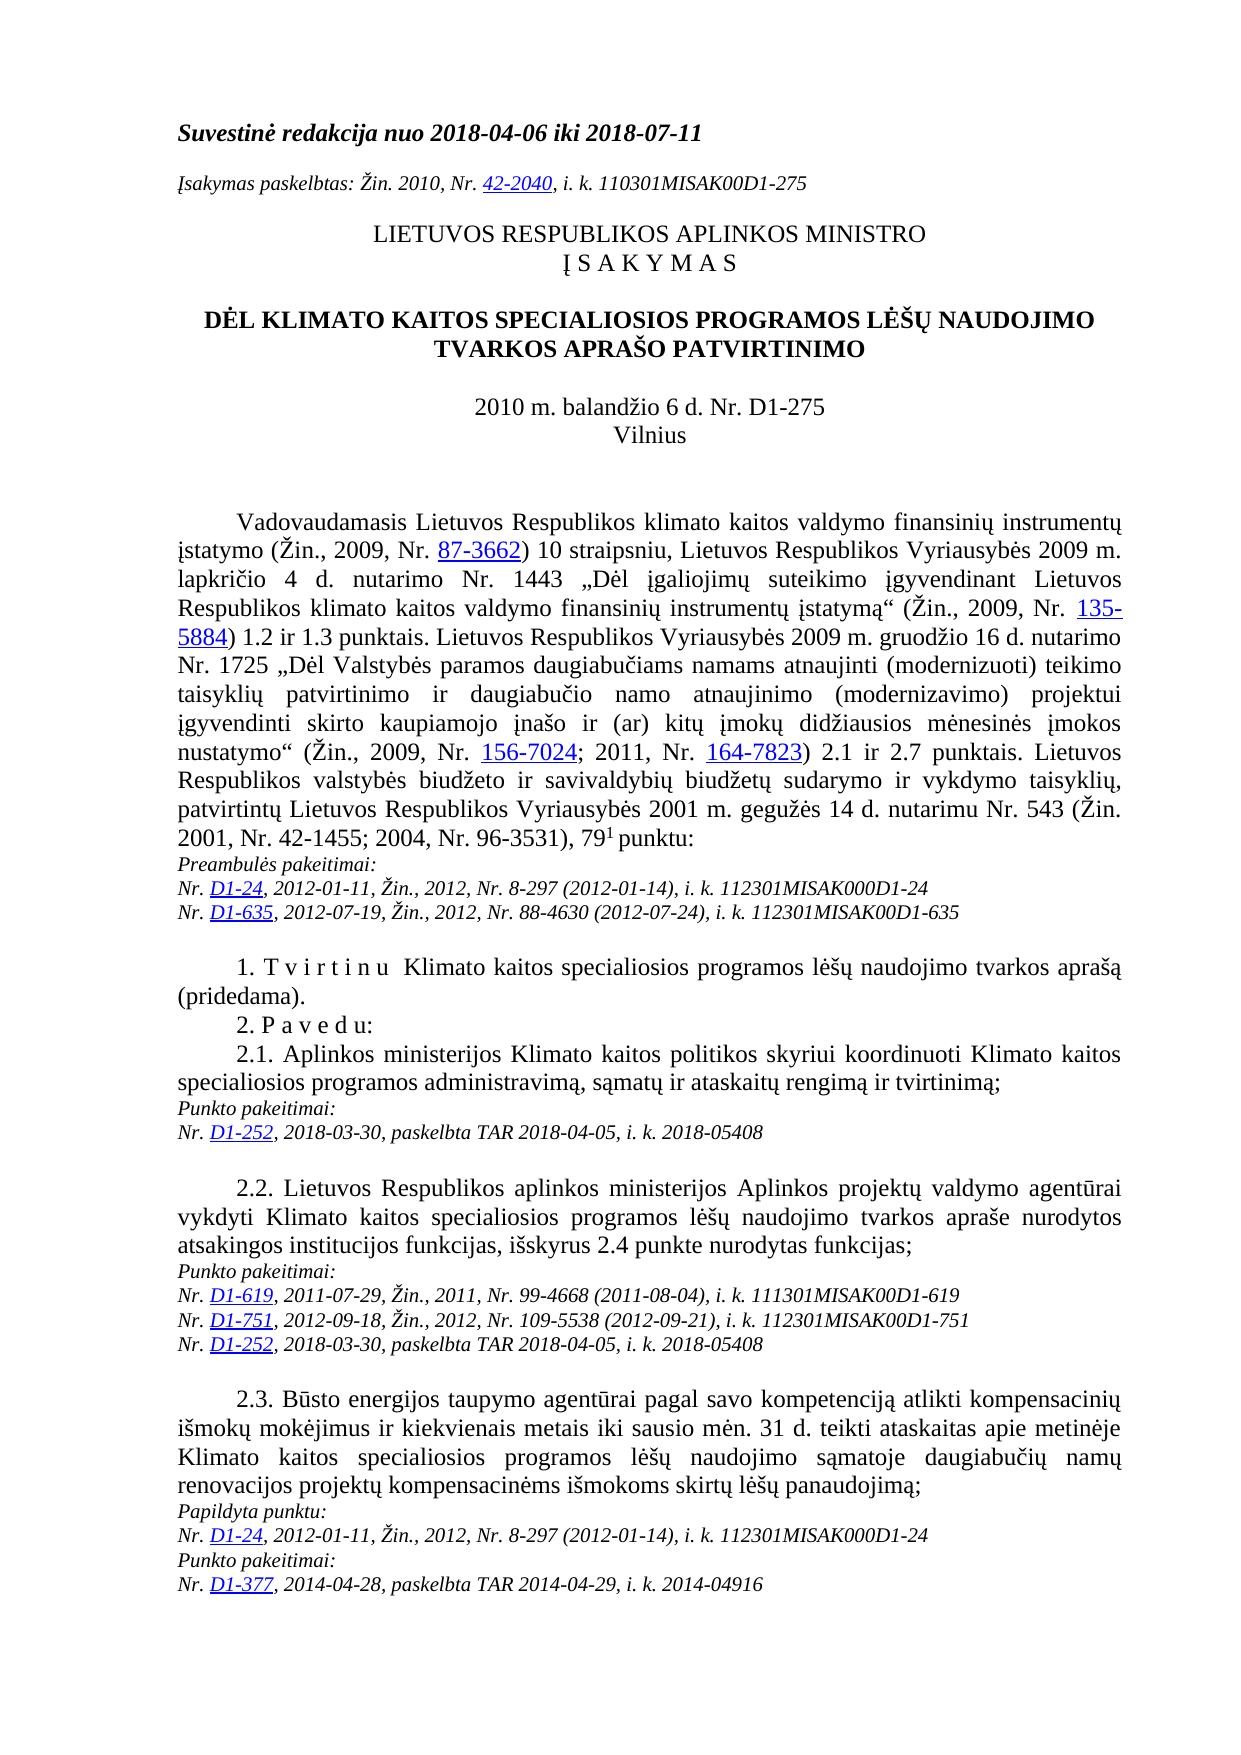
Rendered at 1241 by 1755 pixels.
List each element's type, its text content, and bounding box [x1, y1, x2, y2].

text Nr. D1-24, 2012-01-11, Žin., 2012, Nr. 8-297 (2012-01-14), i. k. 112301MISAK000D1-24 [177, 876, 1122, 900]
text Nr. D1-252, 2018-03-30, paskelbta TAR 2018-04-05, i. k. 2018-05408 [177, 1332, 1122, 1356]
text LIETUVOS RESPUBLIKOS APLINKOS MINISTRO [177, 219, 1122, 248]
text 2.3. Būsto energijos taupymo agentūrai pagal savo kompetenciją atlikti kompensacinių išmokų mokėjimus ir kiekvienais metais iki sausio mėn. 31 d. teikti ataskaitas apie metinėje Klimato kaitos specialiosios programos lėšų naudojimo sąmatoje daugiabučių namų renovacijos projektų kompensacinėms išmokoms skirtų lėšų panaudojimą; [177, 1384, 1122, 1499]
text Suvestinė redakcija nuo 2018-04-06 iki 2018-07-11 [177, 118, 1122, 147]
text ĮSAKYMAS [177, 248, 1122, 277]
text Nr. D1-619, 2011-07-29, Žin., 2011, Nr. 99-4668 (2011-08-04), i. k. 111301MISAK00D1-619 [177, 1283, 1122, 1307]
text 2.2. Lietuvos Respublikos aplinkos ministerijos Aplinkos projektų valdymo agentūrai vykdyti Klimato kaitos specialiosios programos lėšų naudojimo tvarkos apraše nurodytos atsakingos institucijos funkcijas, išskyrus 2.4 punkte nurodytas funkcijas; [177, 1173, 1122, 1259]
text Nr. D1-751, 2012-09-18, Žin., 2012, Nr. 109-5538 (2012-09-21), i. k. 112301MISAK00D1-751 [177, 1307, 1122, 1332]
text DĖL KLIMATO KAITOS SPECIALIOSIOS PROGRAMOS LĖŠŲ NAUDOJIMO TVARKOS APRAŠO PATVIRTINIMO [177, 305, 1122, 363]
text Punkto pakeitimai: [177, 1547, 1122, 1572]
text Nr. D1-252, 2018-03-30, paskelbta TAR 2018-04-05, i. k. 2018-05408 [177, 1120, 1122, 1144]
text Preambulės pakeitimai: [177, 852, 1122, 876]
text 2010 m. balandžio 6 d. Nr. D1-275 [177, 392, 1122, 420]
text 1. Tvirtinu Klimato kaitos specialiosios programos lėšų naudojimo tvarkos aprašą (pridedama). [177, 952, 1122, 1010]
text Nr. D1-377, 2014-04-28, paskelbta TAR 2014-04-29, i. k. 2014-04916 [177, 1572, 1122, 1596]
text Nr. D1-635, 2012-07-19, Žin., 2012, Nr. 88-4630 (2012-07-24), i. k. 112301MISAK00D1-635 [177, 900, 1122, 924]
text Punkto pakeitimai: [177, 1096, 1122, 1120]
text Vadovaudamasis Lietuvos Respublikos klimato kaitos valdymo finansinių instrumentų įstatymo (Žin., 2009, Nr. 87-3662) 10 straipsniu, Lietuvos Respublikos Vyriausybės 2009 m. lapkričio 4 d. nutarimo Nr. 1443 „Dėl įgaliojimų suteikimo įgyvendinant Lietuvos Respublikos klimato kaitos valdymo finansinių instrumentų įstatymą“ (Žin., 2009, Nr. 135-5884) 1.2 ir 1.3 punktais. Lietuvos Respublikos Vyriausybės 2009 m. gruodžio 16 d. nutarimo Nr. 1725 „Dėl Valstybės paramos daugiabučiams namams atnaujinti (modernizuoti) teikimo taisyklių patvirtinimo ir daugiabučio namo atnaujinimo (modernizavimo) projektui įgyvendinti skirto kaupiamojo įnašo ir (ar) kitų įmokų didžiausios mėnesinės įmokos nustatymo“ (Žin., 2009, Nr. 156-7024; 2011, Nr. 164-7823) 2.1 ir 2.7 punktais. Lietuvos Respublikos valstybės biudžeto ir savivaldybių biudžetų sudarymo ir vykdymo taisyklių, patvirtintų Lietuvos Respublikos Vyriausybės 2001 m. gegužės 14 d. nutarimu Nr. 543 (Žin. 2001, Nr. 42-1455; 2004, Nr. 96-3531), 791 punktu: [177, 507, 1122, 852]
text Papildyta punktu: [177, 1499, 1122, 1523]
text Punkto pakeitimai: [177, 1259, 1122, 1283]
text Nr. D1-24, 2012-01-11, Žin., 2012, Nr. 8-297 (2012-01-14), i. k. 112301MISAK000D1-24 [177, 1523, 1122, 1547]
text Įsakymas paskelbtas: Žin. 2010, Nr. 42-2040, i. k. 110301MISAK00D1-275 [177, 171, 1122, 195]
text 2.1. Aplinkos ministerijos Klimato kaitos politikos skyriui koordinuoti Klimato kaitos specialiosios programos administravimą, sąmatų ir ataskaitų rengimą ir tvirtinimą; [177, 1039, 1122, 1096]
text 2. Pavedu: [177, 1010, 1122, 1039]
text Vilnius [177, 420, 1122, 449]
